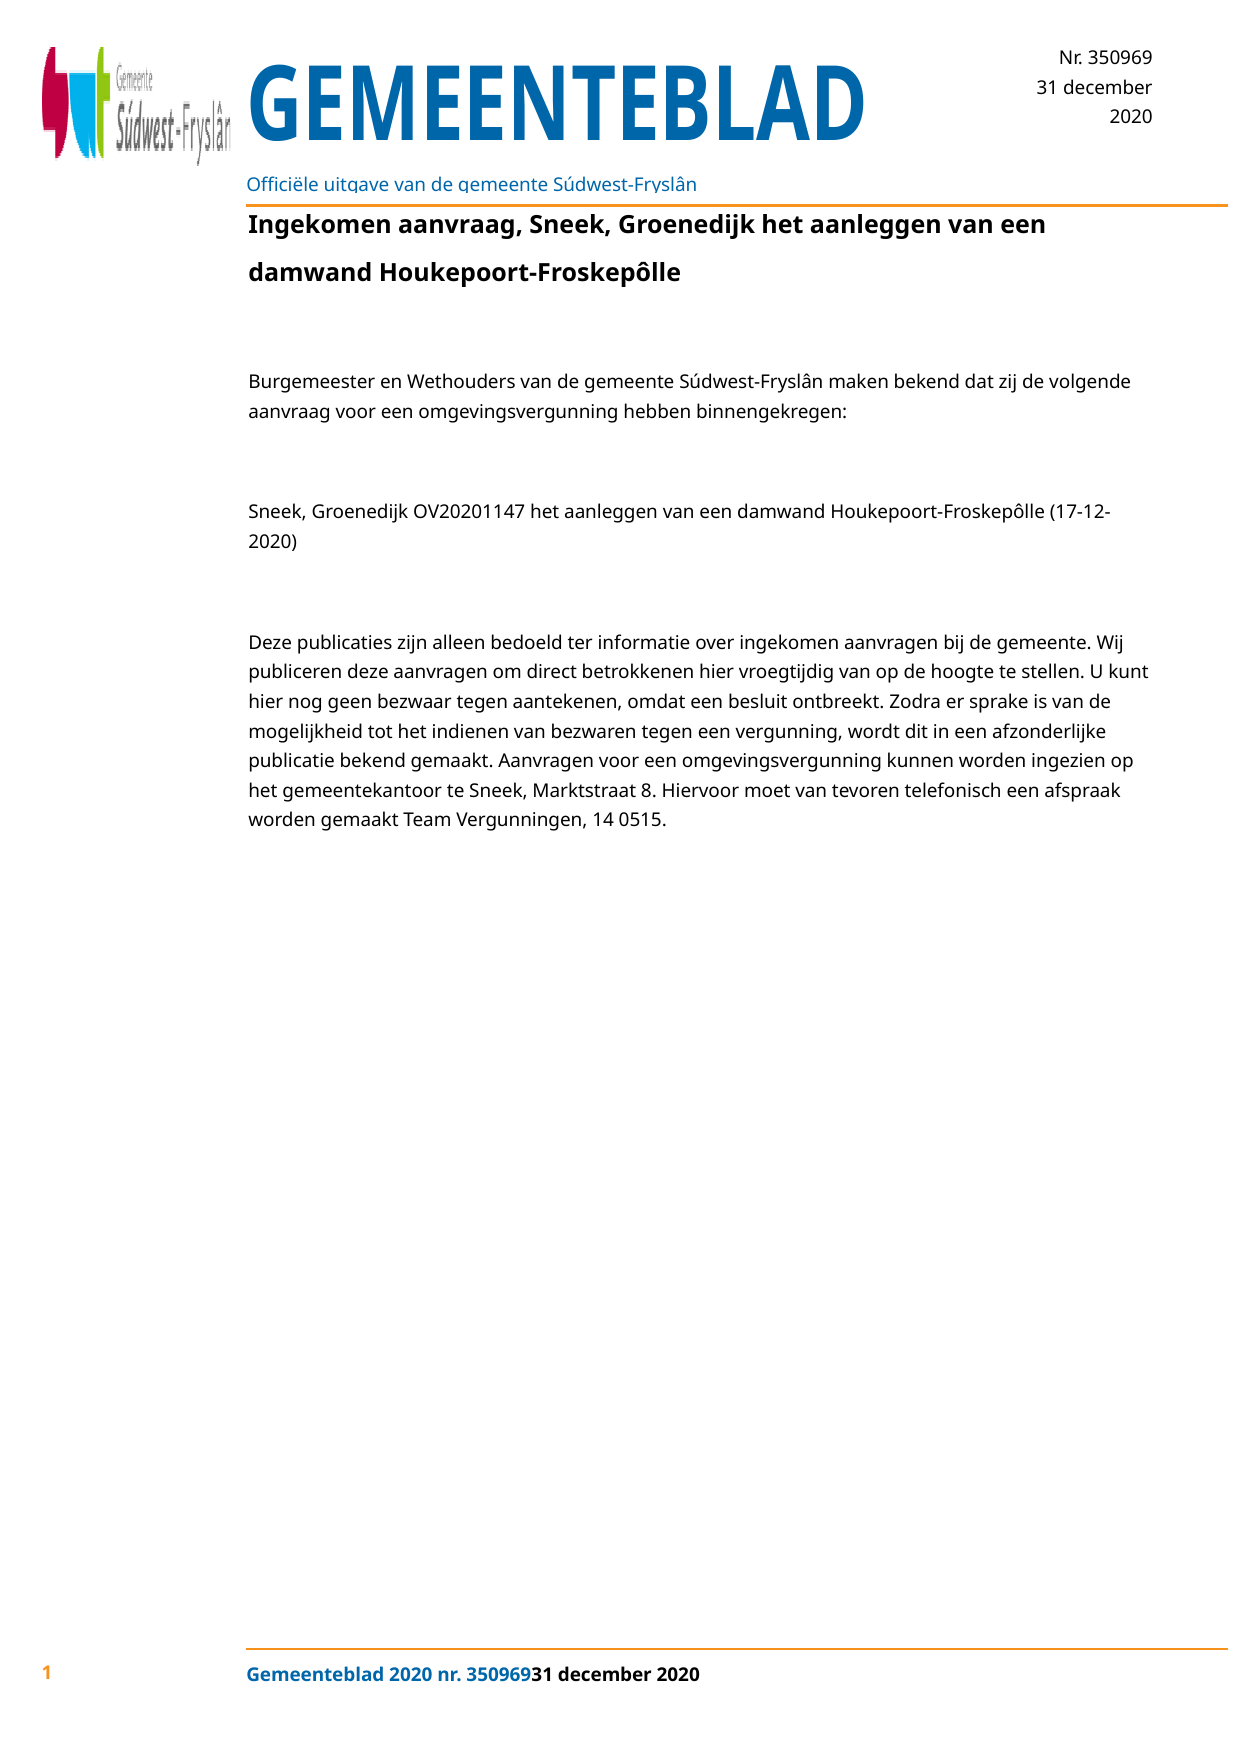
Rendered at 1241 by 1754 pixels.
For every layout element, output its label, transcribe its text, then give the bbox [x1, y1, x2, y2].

text Burgemeester en Wethouders van de gemeente Súdwest-Fryslân maken bekend dat zij de volgende aanvraag voor een omgevingsvergunning hebben binnengekregen: [248, 368, 1152, 424]
text Sneek, Groenedijk OV20201147 het aanleggen van een damwand Houkepoort-Froskepôlle (17-12-2020) [248, 499, 1152, 554]
text Ingekomen aanvraag, Sneek, Groenedijk het aanleggen van een damwand Houkepoort-Froskepôlle [248, 207, 1152, 288]
picture [41, 47, 231, 172]
text Deze publicaties zijn alleen bedoeld ter informatie over ingekomen aanvragen bij de gemeente. Wij publiceren deze aanvragen om direct betrokkenen hier vroegtijdig van op de hoogte te stellen. U kunt hier nog geen bezwaar tegen aantekenen, omdat een besluit ontbreekt. Zodra er sprake is van de mogelijkheid tot het indienen van bezwaren tegen een vergunning, wordt dit in een afzonderlijke publicatie bekend gemaakt. Aanvragen voor een omgevingsvergunning kunnen worden ingezien op het gemeentekantoor te Sneek, Marktstraat 8. Hiervoor moet van tevoren telefonisch een afspraak worden gemaakt Team Vergunningen, 14 0515. [248, 629, 1152, 832]
